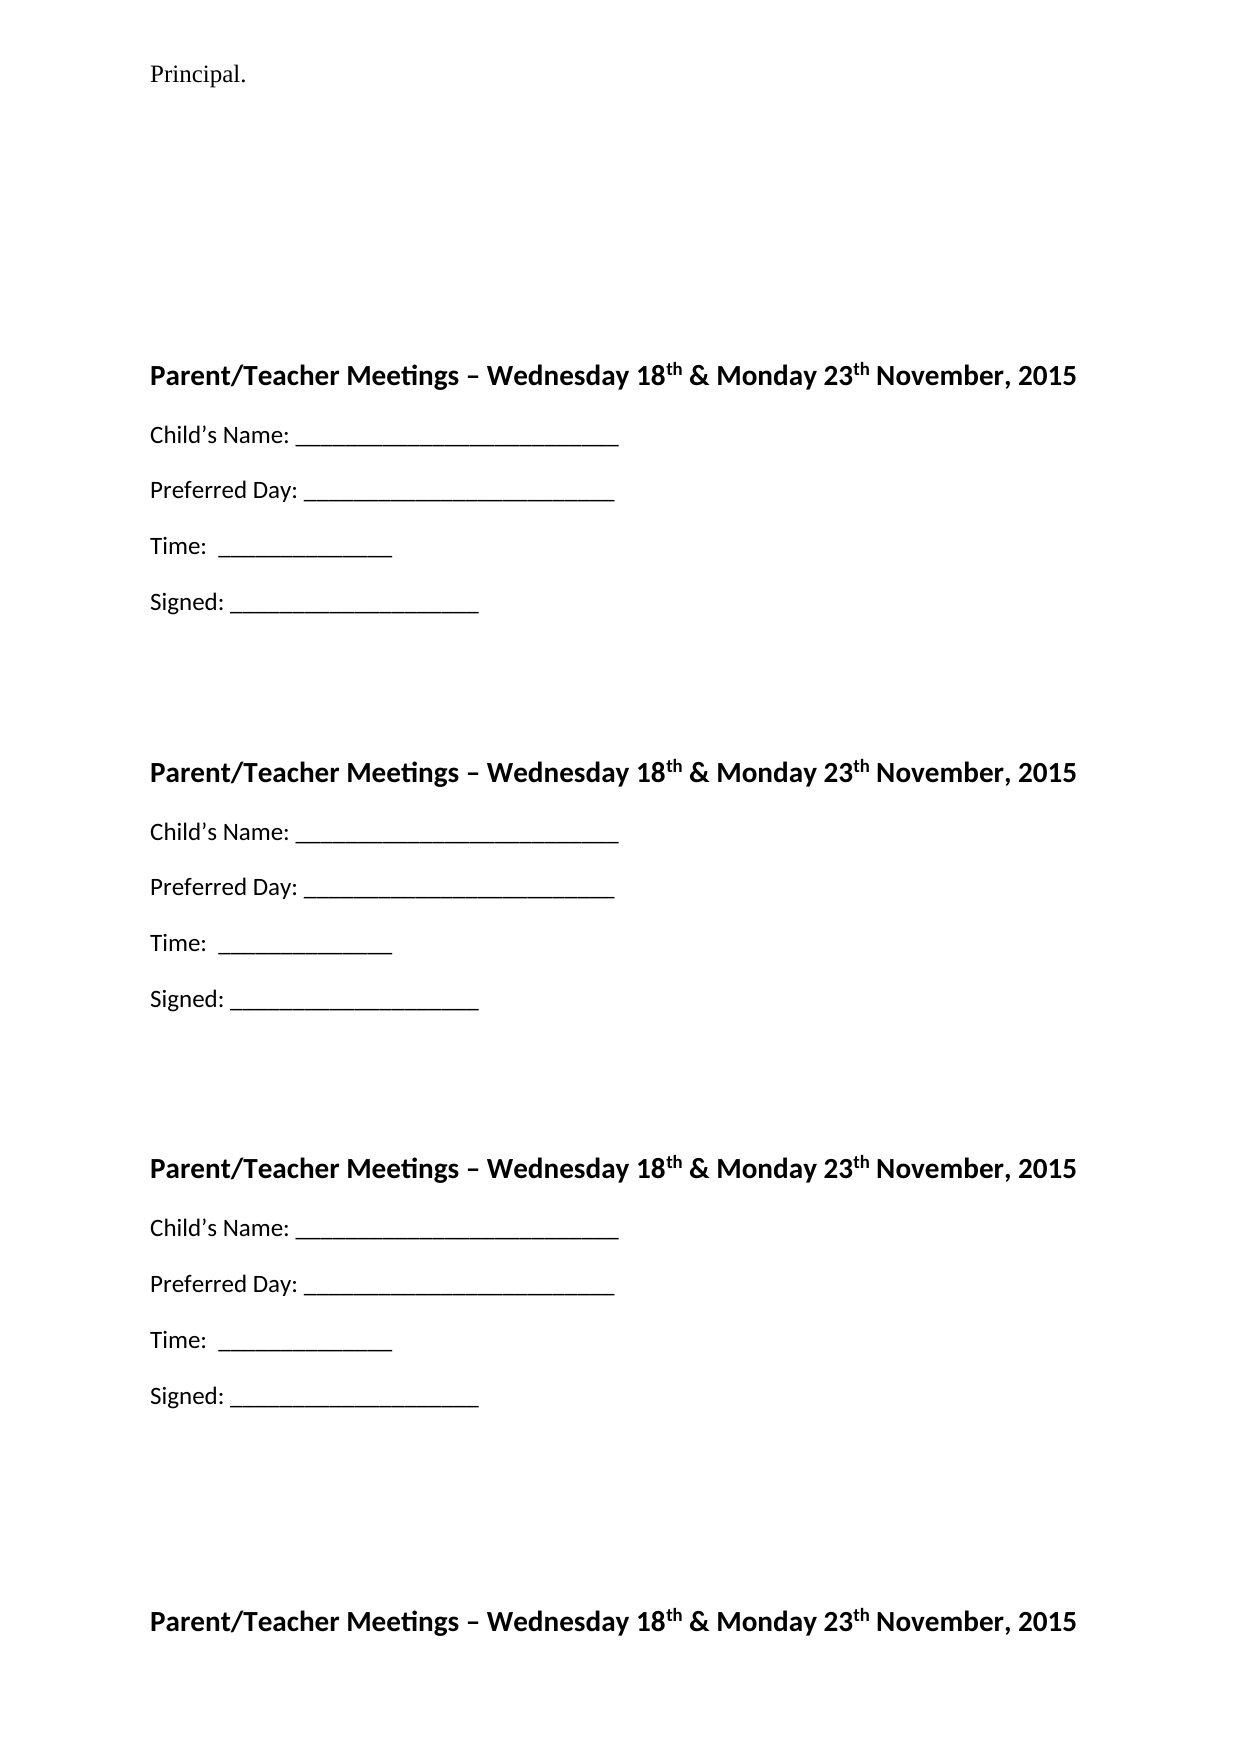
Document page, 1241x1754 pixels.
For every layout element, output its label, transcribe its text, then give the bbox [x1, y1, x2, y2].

text Parent/Teacher Meetings – Wednesday 18th & Monday 23th November, 2015 [150, 1151, 1090, 1186]
text Parent/Teacher Meetings – Wednesday 18th & Monday 23th November, 2015 [150, 754, 1090, 789]
text Preferred Day: _________________________ [150, 475, 1090, 505]
text Time: ______________ [150, 927, 1090, 958]
text Signed: ____________________ [150, 1380, 1090, 1410]
text Child’s Name: __________________________ [150, 419, 1090, 449]
text Child’s Name: __________________________ [150, 1212, 1090, 1243]
text Principal. [150, 59, 1090, 88]
text Signed: ____________________ [150, 586, 1090, 617]
text Signed: ____________________ [150, 983, 1090, 1014]
text Child’s Name: __________________________ [150, 816, 1090, 846]
text Preferred Day: _________________________ [150, 1268, 1090, 1299]
text Preferred Day: _________________________ [150, 871, 1090, 902]
text Parent/Teacher Meetings – Wednesday 18th & Monday 23th November, 2015 [150, 1603, 1090, 1639]
text Time: ______________ [150, 1324, 1090, 1354]
text Time: ______________ [150, 531, 1090, 561]
text Parent/Teacher Meetings – Wednesday 18th & Monday 23th November, 2015 [150, 357, 1090, 393]
